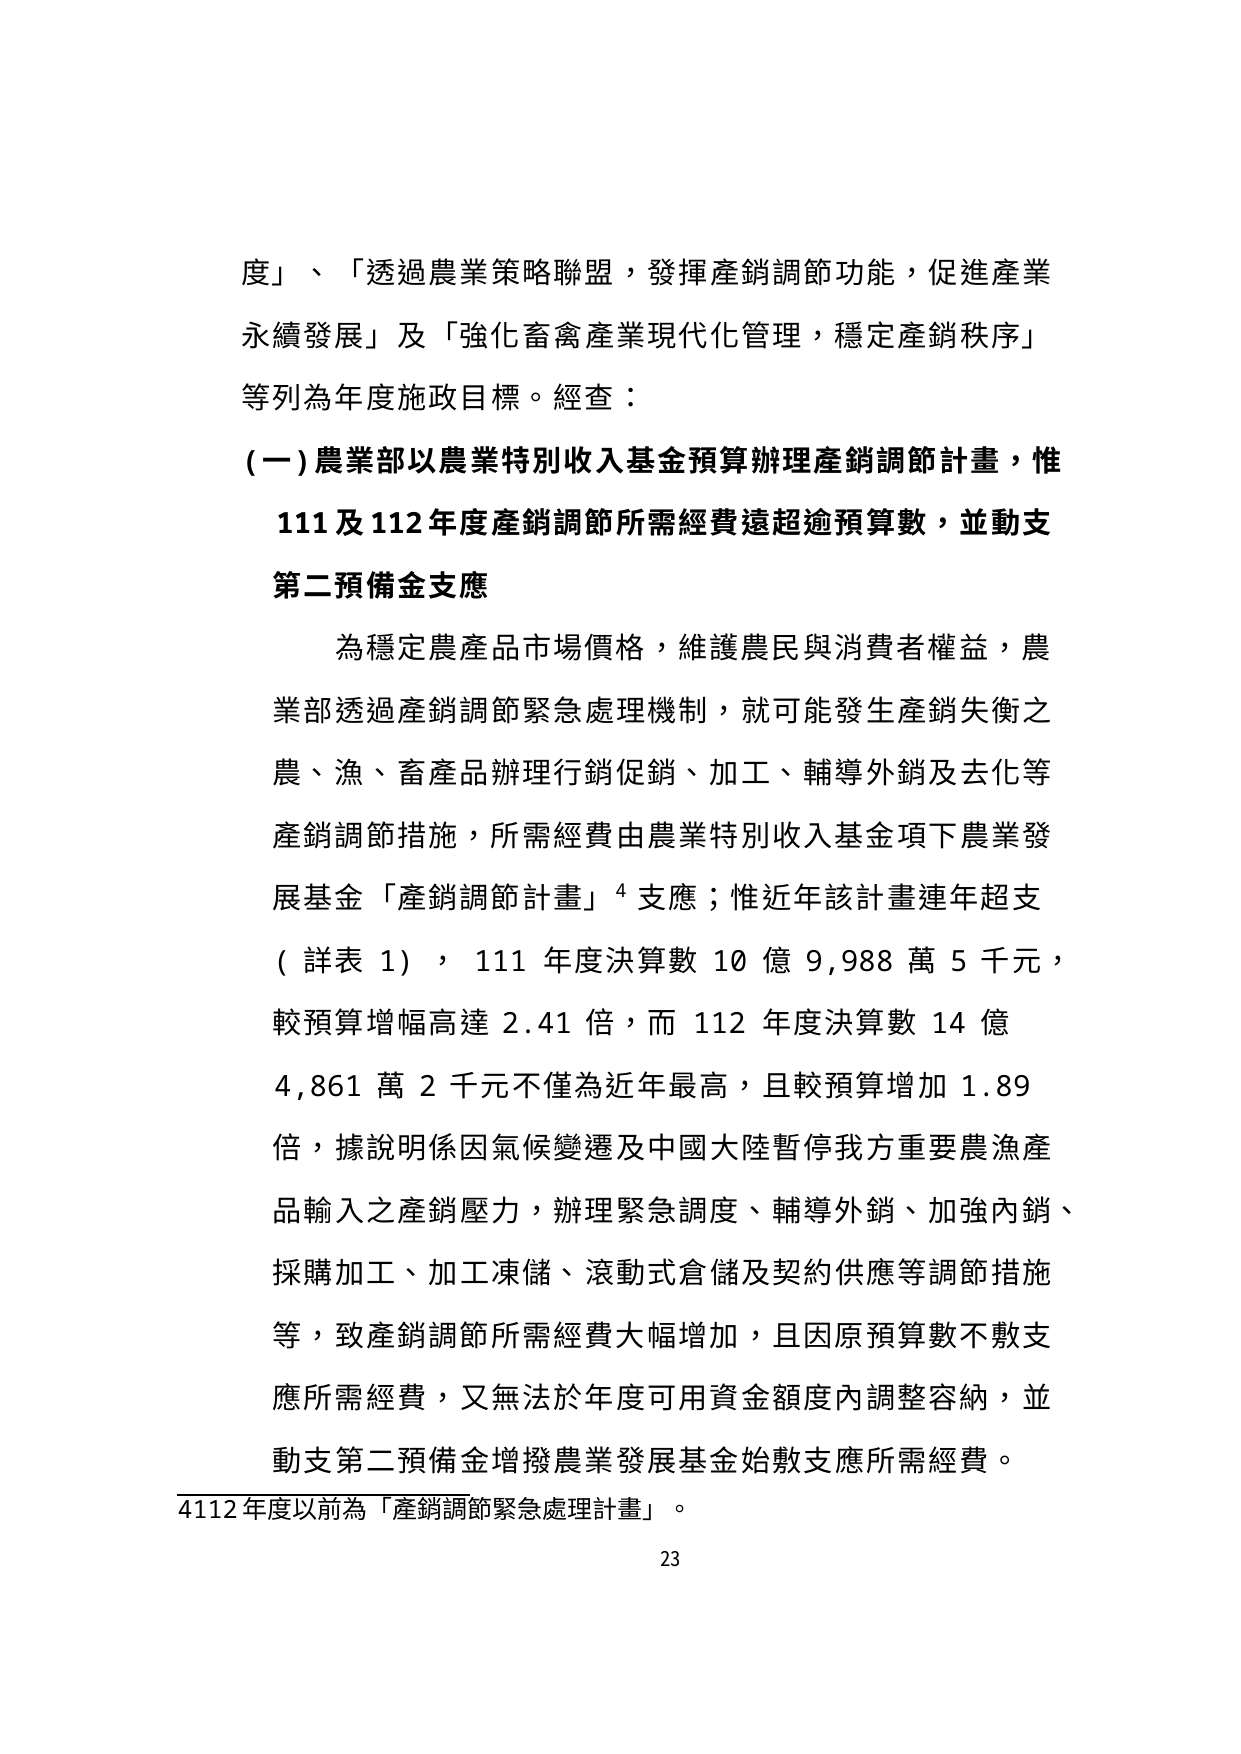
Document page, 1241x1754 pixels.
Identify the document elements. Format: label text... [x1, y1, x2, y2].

text (一)農業部以農業特別收入基金預算辦理產銷調節計畫，惟111及112年度產銷調節所需經費遠超逾預算數，並動支第二預備金支應 [236, 417, 1063, 604]
text 112年度以前為「產銷調節緊急處理計畫」。 [177, 1496, 1063, 1525]
text 度」、「透過農業策略聯盟，發揮產銷調節功能，促進產業永續發展」及「強化畜禽產業現代化管理，穩定產銷秩序」等列為年度施政目標。經查： [236, 229, 1063, 417]
text 為穩定農產品市場價格，維護農民與消費者權益，農業部透過產銷調節緊急處理機制，就可能發生產銷失衡之農、漁、畜產品辦理行銷促銷、加工、輔導外銷及去化等產銷調節措施，所需經費由農業特別收入基金項下農業發展基金「產銷調節計畫」支應；惟近年該計畫連年超支(詳表1)，111年度決算數10億9,988萬5千元，較預算增幅高達2.41倍，而112年度決算數14億4,861萬2千元不僅為近年最高，且較預算增加1.89倍，據說明係因氣候變遷及中國大陸暫停我方重要農漁產品輸入之產銷壓力，辦理緊急調度、輔導外銷、加強內銷、採購加工、加工凍儲、滾動式倉儲及契約供應等調節措施等，致產銷調節所需經費大幅增加，且因原預算數不敷支應所需經費，又無法於年度可用資金額度內調整容納，並動支第二預備金增撥農業發展基金始敷支應所需經費。 [266, 604, 1063, 1479]
